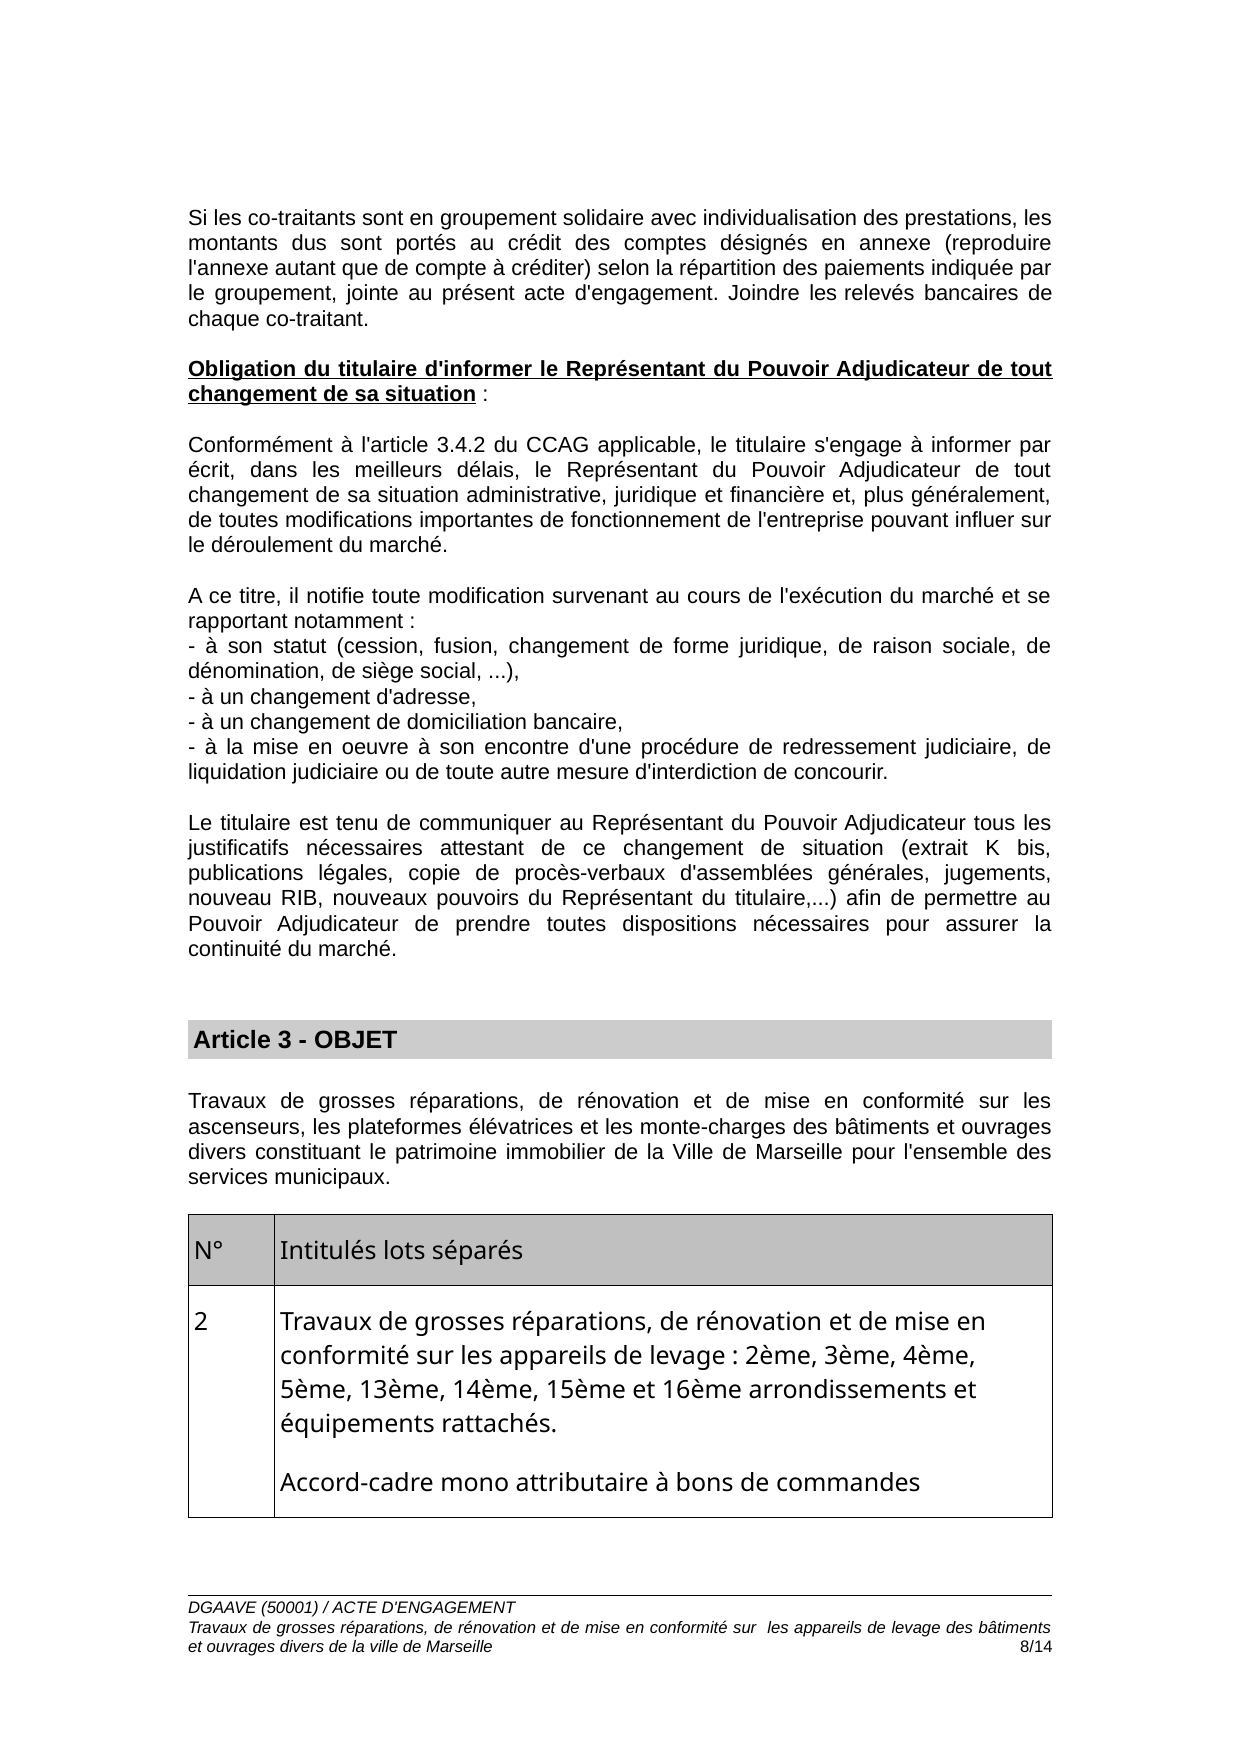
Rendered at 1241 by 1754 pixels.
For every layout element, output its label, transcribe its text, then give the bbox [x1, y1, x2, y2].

text A ce titre, il notifie toute modification survenant au cours de l'exécution du marché et se rapportant notamment : [188, 583, 1052, 633]
table_cell 2 [189, 1286, 274, 1517]
text Obligation du titulaire d'informer le Représentant du Pouvoir Adjudicateur de tout [188, 356, 1052, 378]
table_header Intitulés lots séparés [275, 1215, 1052, 1285]
text - à un changement d'adresse, [188, 683, 1052, 709]
text Le titulaire est tenu de communiquer au Représentant du Pouvoir Adjudicateur tous les justificatifs nécessaires attestant de ce changement de situation (extrait K bis, publications légales, copie de procès-verbaux d'assemblées générales, jugements, nouveau RIB, nouveaux pouvoirs du Représentant du titulaire,...) afin de permettre au Pouvoir Adjudicateur de prendre toutes dispositions nécessaires pour assurer la continuité du marché. [188, 809, 1052, 961]
text - à la mise en oeuvre à son encontre d'une procédure de redressement judiciaire, de liquidation judiciaire ou de toute autre mesure d'interdiction de concourir. [188, 734, 1052, 784]
text - à un changement de domiciliation bancaire, [188, 709, 1052, 734]
text - à son statut (cession, fusion, changement de forme juridique, de raison sociale, de dénomination, de siège social, ...), [188, 633, 1052, 683]
subtitle OBJET [190, 1022, 1050, 1057]
text Si les co-traitants sont en groupement solidaire avec individualisation des prestations, les montants dus sont portés au crédit des comptes désignés en annexe (reproduire l'annexe autant que de compte à créditer) selon la répartition des paiements indiquée par le groupement, jointe au présent acte d'engagement. Joindre les relevés bancaires de chaque co-traitant. [188, 204, 1052, 331]
text Travaux de grosses réparations, de rénovation et de mise en conformité sur les ascenseurs, les plateformes élévatrices et les monte-charges des bâtiments et ouvrages divers constituant le patrimoine immobilier de la Ville de Marseille pour l'ensemble des services municipaux. [188, 1088, 1052, 1189]
table_cell Travaux de grosses réparations, de rénovation et de mise en conformité sur les appareils de levage : 2ème, 3ème, 4ème, 5ème, 13ème, 14ème, 15ème et 16ème arrondissements et équipements rattachés. Accord-cadre mono attributaire à bons de commandes [275, 1286, 1052, 1517]
text Conformément à l'article 3.4.2 du CCAG applicable, le titulaire s'engage à informer par écrit, dans les meilleurs délais, le Représentant du Pouvoir Adjudicateur de tout changement de sa situation administrative, juridique et financière et, plus généralement, de toutes modifications importantes de fonctionnement de l'entreprise pouvant influer sur le déroulement du marché. [188, 431, 1052, 557]
table_header N° [189, 1215, 274, 1285]
text changement de sa situation : [188, 379, 1052, 406]
